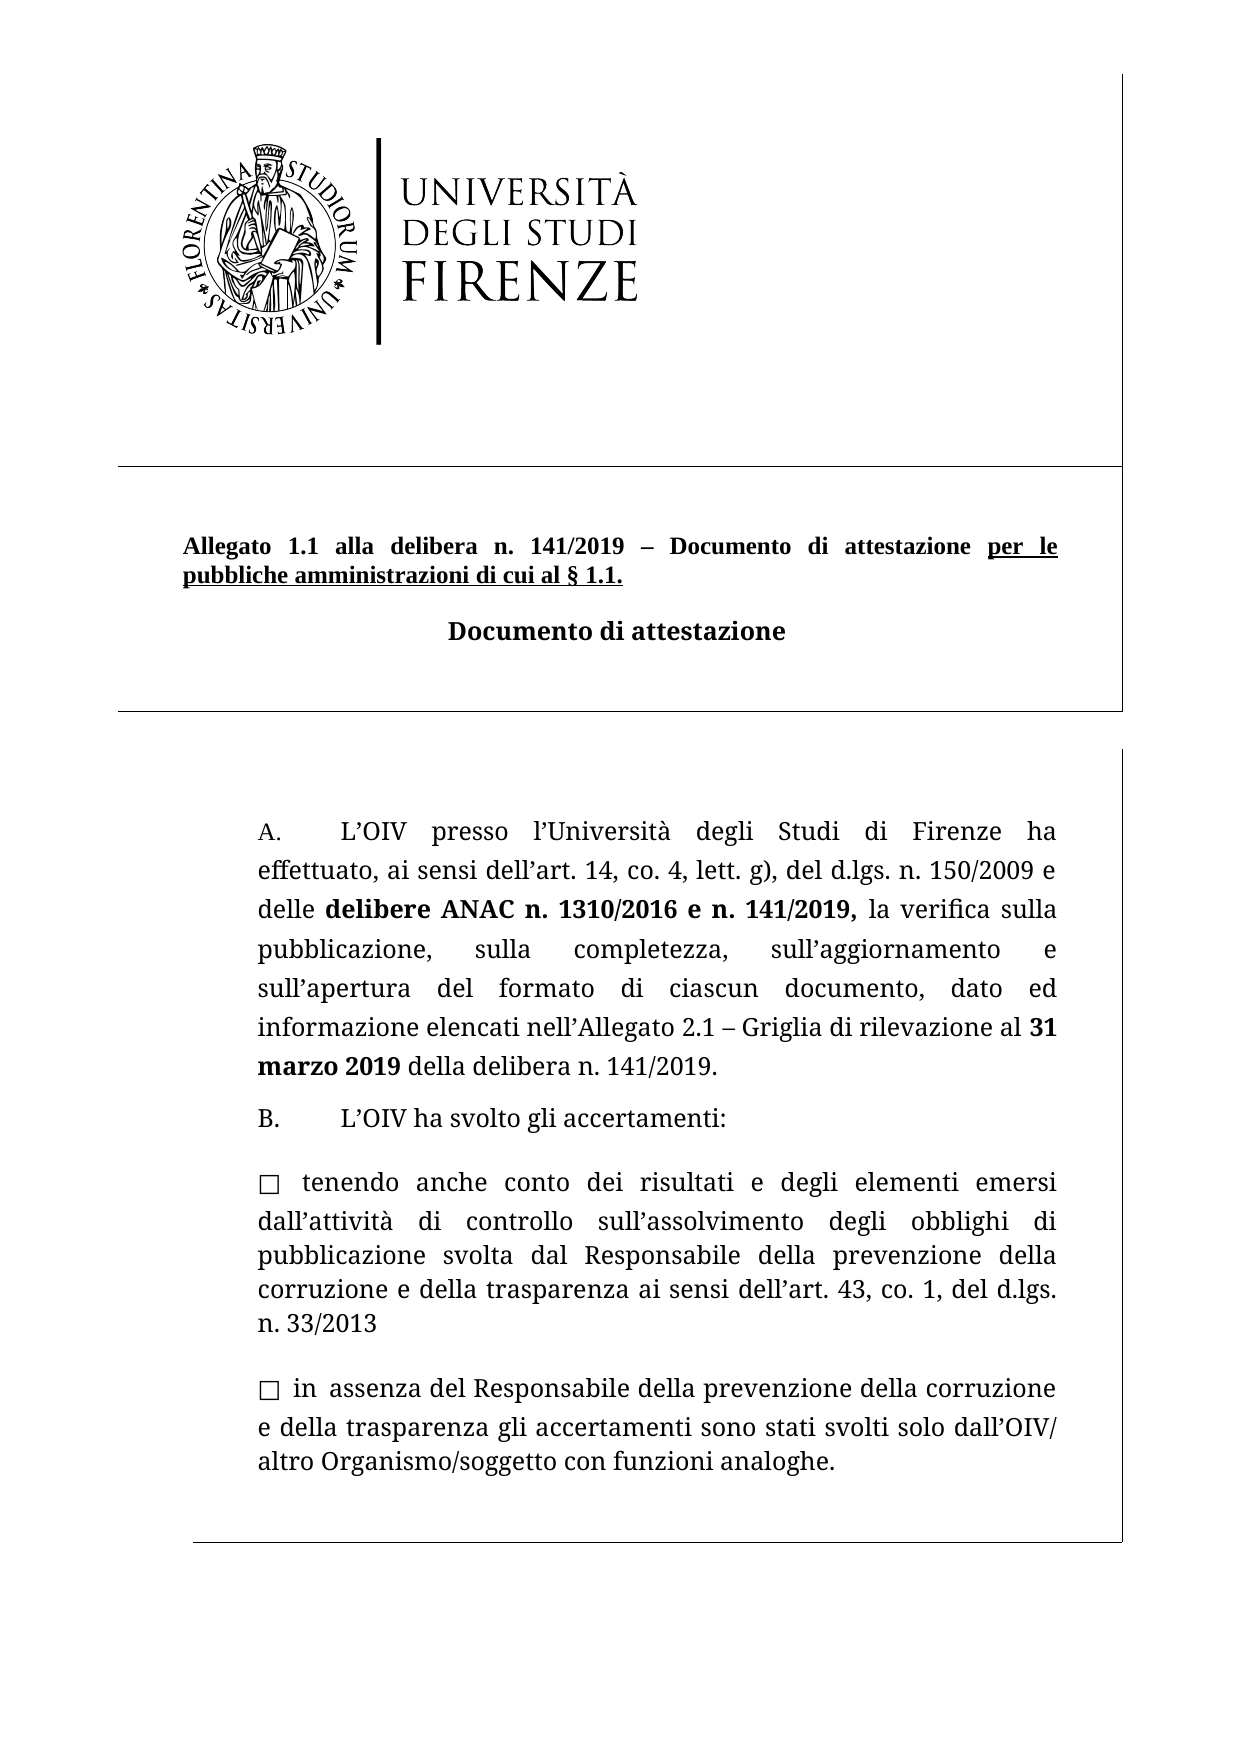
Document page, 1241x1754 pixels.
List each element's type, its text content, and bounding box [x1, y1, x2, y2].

list L’OIV presso l’Università degli Studi di Firenze ha effettuato, ai sensi dell’art. 14, co. 4, lett. g), del d.lgs. n. 150/2009 e delle delibere ANAC n. 1310/2016 e n. 141/2019, la verifica sulla pubblicazione, sulla completezza, sull’aggiornamento e sull’apertura del formato di ciascun documento, dato ed informazione elencati nell’Allegato 2.1 – Griglia di rilevazione al 31 marzo 2019 della delibera n. 141/2019. [193, 749, 1122, 1036]
text □ in assenza del Responsabile della prevenzione della corruzione e della trasparenza gli accertamenti sono stati svolti solo dall’OIV/ altro Organismo/soggetto con funzioni analoghe. [193, 1288, 1122, 1542]
text Documento di attestazione [118, 549, 1122, 711]
list L’OIV ha svolto gli accertamenti: [193, 1036, 1122, 1082]
text Allegato 1.1 alla delibera n. 141/2019 – Documento di attestazione per le pubbliche amministrazioni di cui al § 1.1. [118, 467, 1122, 549]
text □ tenendo anche conto dei risultati e degli elementi emersi dall’attività di controllo sull’assolvimento degli obblighi di pubblicazione svolta dal Responsabile della prevenzione della corruzione e della trasparenza ai sensi dell’art. 43, co. 1, del d.lgs. n. 33/2013 [193, 1082, 1122, 1288]
